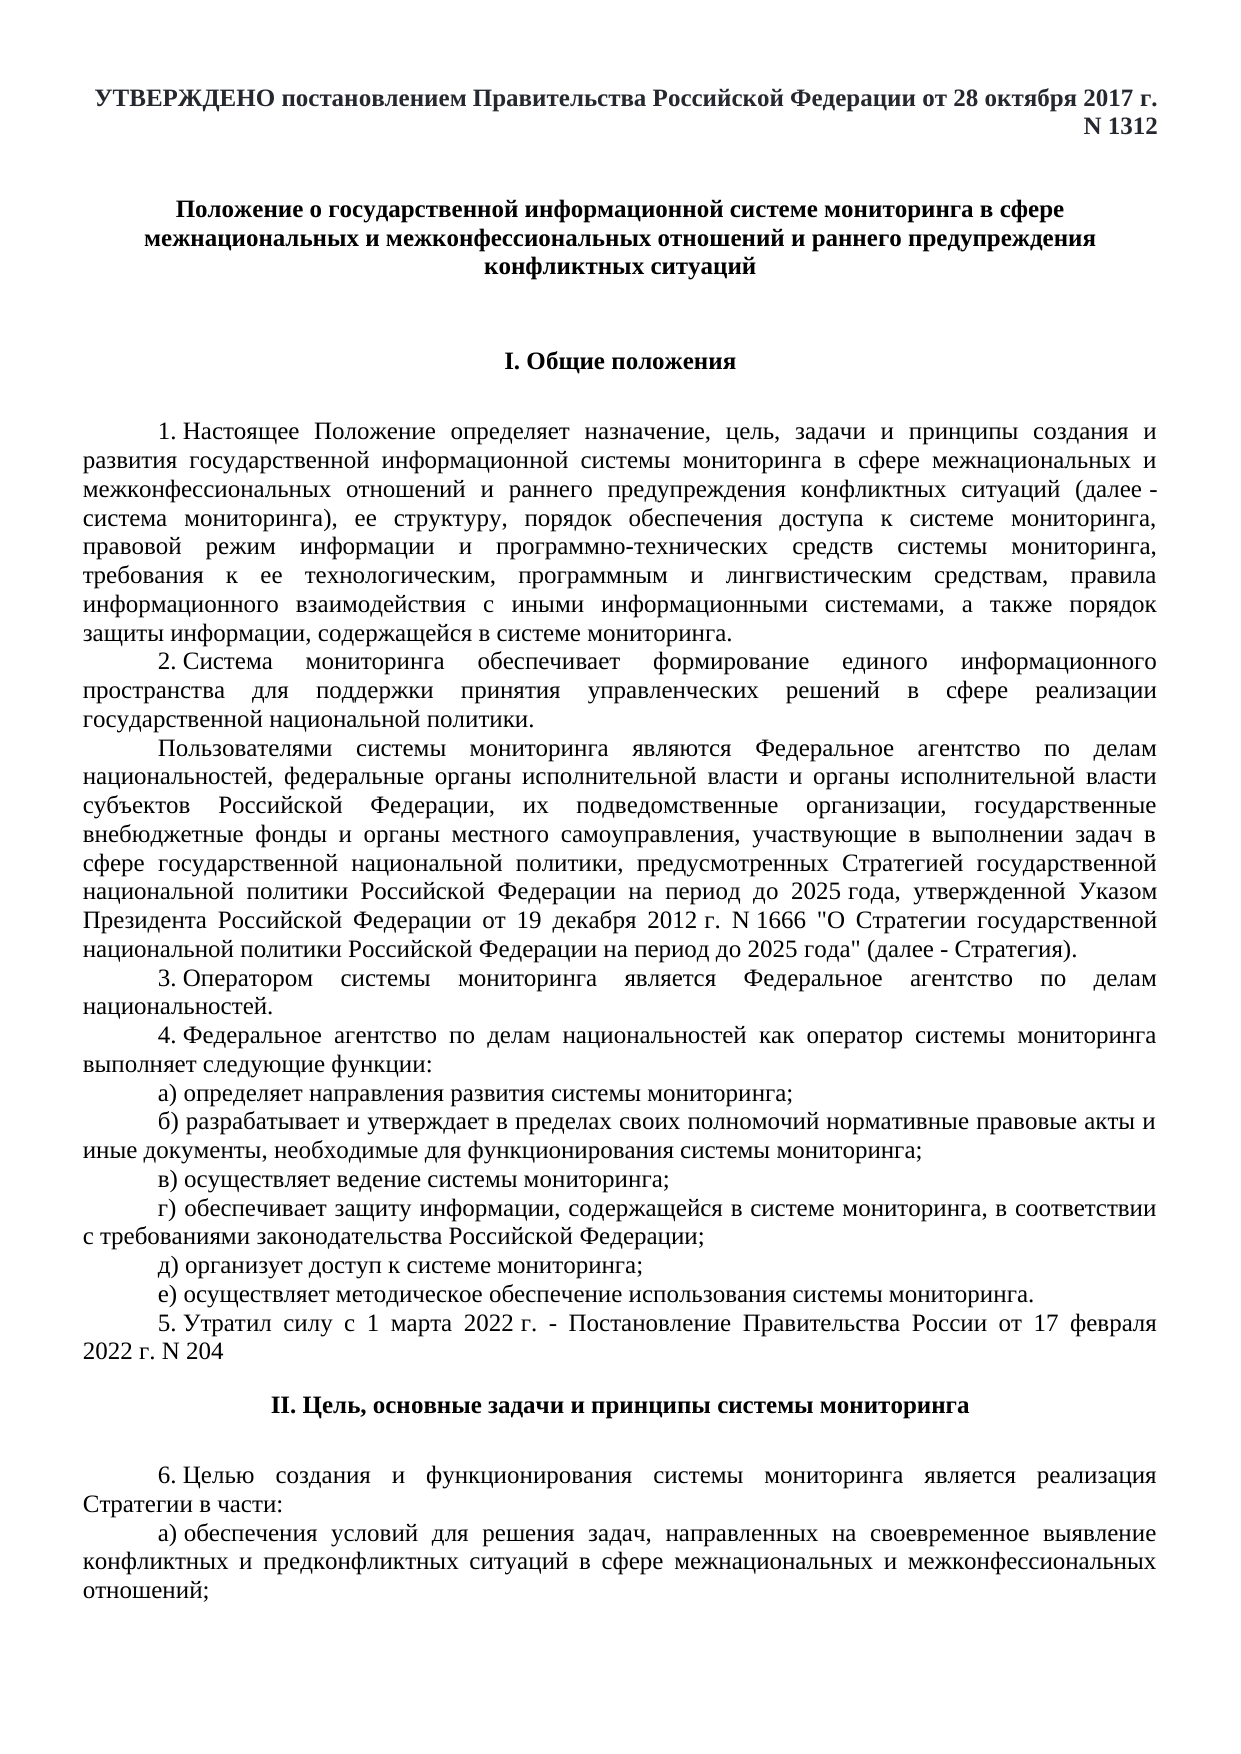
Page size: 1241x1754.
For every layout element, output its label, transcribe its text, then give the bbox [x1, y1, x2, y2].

subtitle Положение о государственной информационной системе мониторинга в сфере межнациональных и межконфессиональных отношений и раннего предупреждения конфликтных ситуаций [83, 194, 1157, 280]
subtitle II. Цель, основные задачи и принципы системы мониторинга [83, 1390, 1157, 1419]
text 2. Система мониторинга обеспечивает формирование единого информационного пространства для поддержки принятия управленческих решений в сфере реализации государственной национальной политики. [83, 646, 1157, 733]
text УТВЕРЖДЕНО постановлением Правительства Российской Федерации от 28 октября 2017 г. N 1312 [83, 83, 1157, 140]
text 3. Оператором системы мониторинга является Федеральное агентство по делам национальностей. [83, 963, 1157, 1020]
text 1. Настоящее Положение определяет назначение, цель, задачи и принципы создания и развития государственной информационной системы мониторинга в сфере межнациональных и межконфессиональных отношений и раннего предупреждения конфликтных ситуаций (далее - система мониторинга), ее структуру, порядок обеспечения доступа к системе мониторинга, правовой режим информации и программно-технических средств системы мониторинга, требования к ее технологическим, программным и лингвистическим средствам, правила информационного взаимодействия с иными информационными системами, а также порядок защиты информации, содержащейся в системе мониторинга. [83, 416, 1157, 646]
text Пользователями системы мониторинга являются Федеральное агентство по делам национальностей, федеральные органы исполнительной власти и органы исполнительной власти субъектов Российской Федерации, их подведомственные организации, государственные внебюджетные фонды и органы местного самоуправления, участвующие в выполнении задач в сфере государственной национальной политики, предусмотренных Стратегией государственной национальной политики Российской Федерации на период до 2025 года, утвержденной Указом Президента Российской Федерации от 19 декабря 2012 г. N 1666 "О Стратегии государственной национальной политики Российской Федерации на период до 2025 года" (далее - Стратегия). [83, 733, 1157, 963]
text а) обеспечения условий для решения задач, направленных на своевременное выявление конфликтных и предконфликтных ситуаций в сфере межнациональных и межконфессиональных отношений; [83, 1518, 1157, 1604]
text е) осуществляет методическое обеспечение использования системы мониторинга. [83, 1279, 1157, 1308]
text г) обеспечивает защиту информации, содержащейся в системе мониторинга, в соответствии с требованиями законодательства Российской Федерации; [83, 1193, 1157, 1250]
text а) определяет направления развития системы мониторинга; [83, 1078, 1157, 1106]
subtitle I. Общие положения [83, 346, 1157, 375]
text 5. Утратил силу с 1 марта 2022 г. - Постановление Правительства России от 17 февраля 2022 г. N 204 [83, 1308, 1157, 1365]
text д) организует доступ к системе мониторинга; [83, 1250, 1157, 1279]
text 6. Целью создания и функционирования системы мониторинга является реализация Стратегии в части: [83, 1460, 1157, 1518]
text б) разрабатывает и утверждает в пределах своих полномочий нормативные правовые акты и иные документы, необходимые для функционирования системы мониторинга; [83, 1106, 1157, 1164]
text в) осуществляет ведение системы мониторинга; [83, 1164, 1157, 1193]
text 4. Федеральное агентство по делам национальностей как оператор системы мониторинга выполняет следующие функции: [83, 1020, 1157, 1078]
